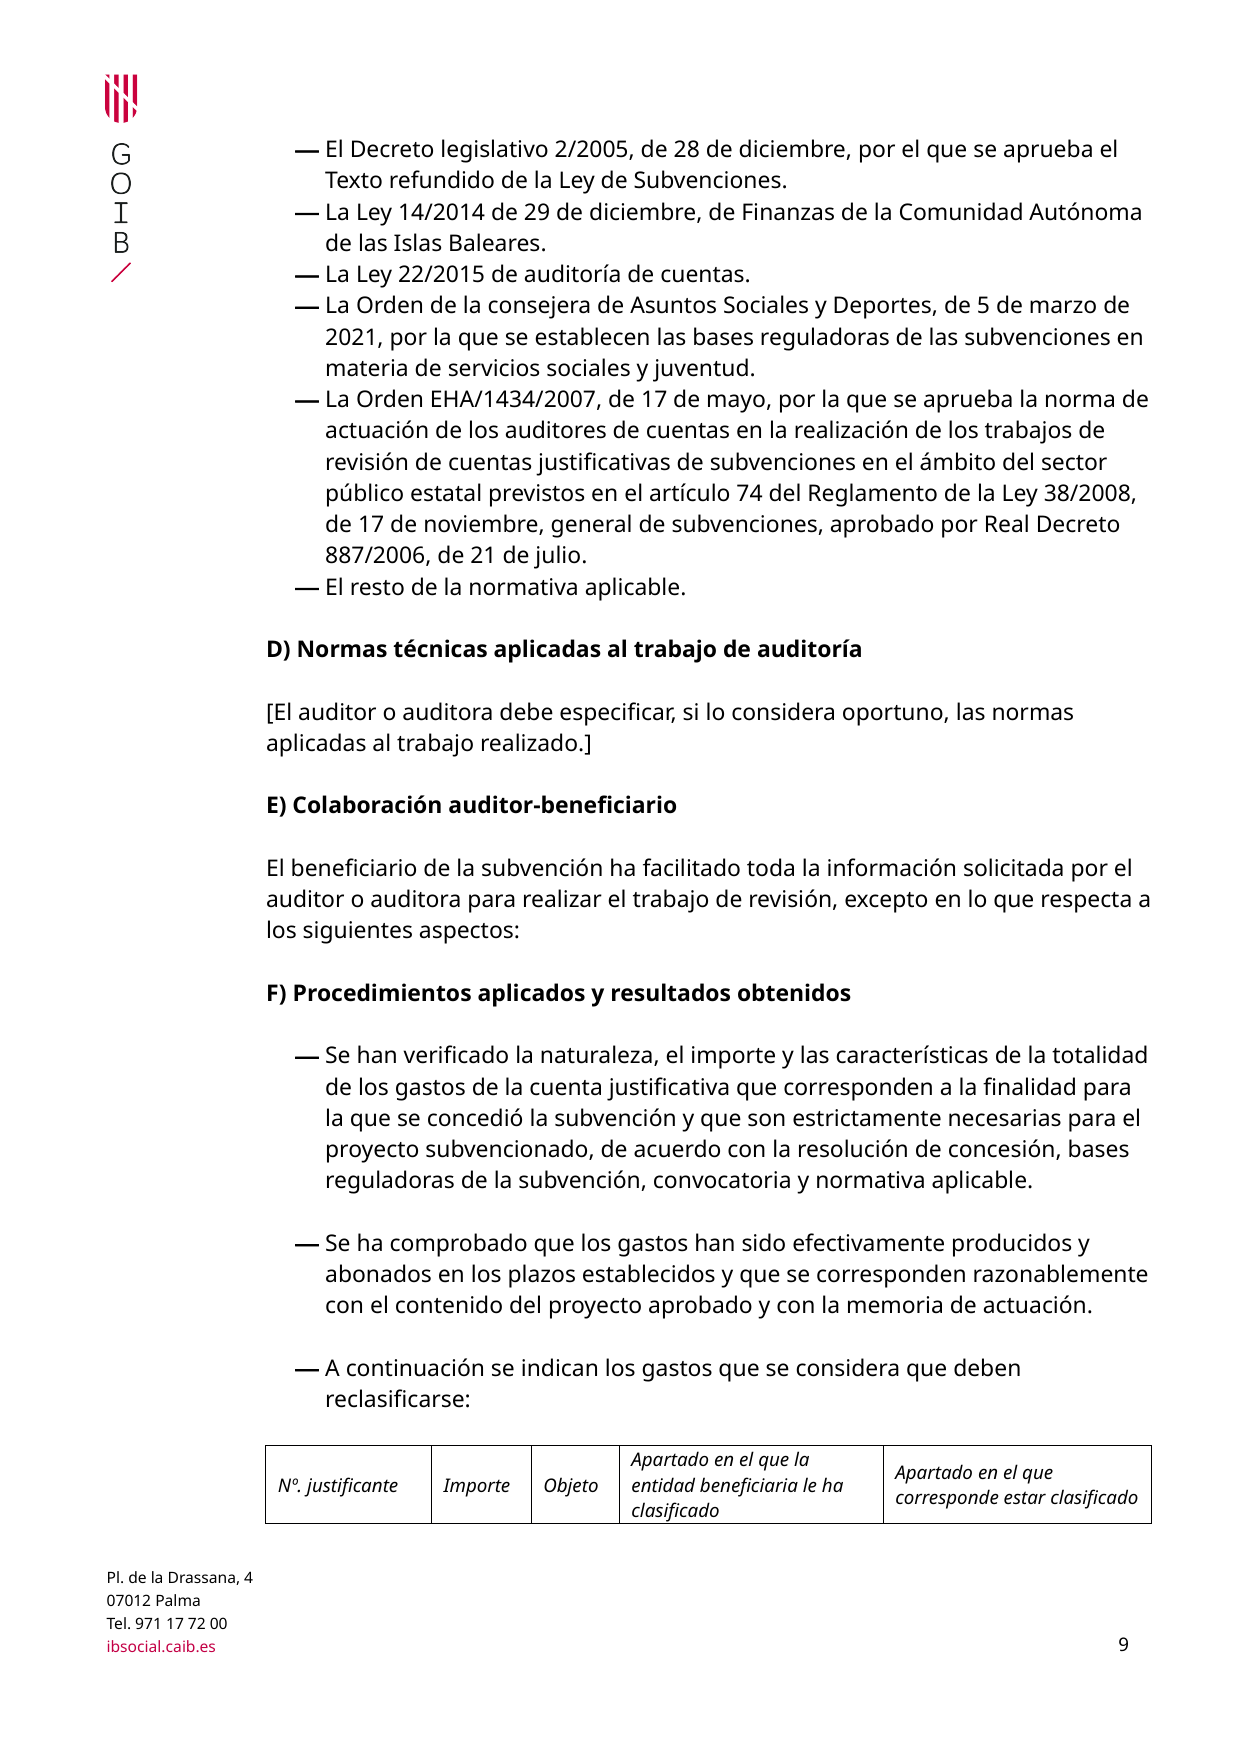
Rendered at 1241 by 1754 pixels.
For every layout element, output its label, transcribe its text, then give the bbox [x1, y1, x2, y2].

list A continuación se indican los gastos que se considera que deben reclasificarse: [295, 1352, 1152, 1414]
table_header Apartado en el que corresponde estar clasificado [884, 1446, 1151, 1523]
list La Ley 22/2015 de auditoría de cuentas. [295, 258, 1152, 289]
text D) Normas técnicas aplicadas al trabajo de auditoría [266, 633, 1152, 664]
list El resto de la normativa aplicable. [295, 570, 1152, 602]
text F) Procedimientos aplicados y resultados obtenidos [266, 977, 1152, 1008]
list Se han verificado la naturaleza, el importe y las características de la totalidad de los gastos de la cuenta justificativa que corresponden a la finalidad para la que se concedió la subvención y que son estrictamente necesarias para el proyecto subvencionado, de acuerdo con la resolución de concesión, bases reguladoras de la subvención, convocatoria y normativa aplicable. [295, 1039, 1152, 1195]
table_header Apartado en el que la entidad beneficiaria le ha clasificado [620, 1446, 883, 1523]
text [El auditor o auditora debe especificar, si lo considera oportuno, las normas aplicadas al trabajo realizado.] [266, 695, 1152, 758]
list El Decreto legislativo 2/2005, de 28 de diciembre, por el que se aprueba el Texto refundido de la Ley de Subvenciones. [295, 133, 1152, 195]
text El beneficiario de la subvención ha facilitado toda la información solicitada por el auditor o auditora para realizar el trabajo de revisión, excepto en lo que respecta a los siguientes aspectos: [266, 852, 1152, 945]
list La Orden EHA/1434/2007, de 17 de mayo, por la que se aprueba la norma de actuación de los auditores de cuentas en la realización de los trabajos de revisión de cuentas justificativas de subvenciones en el ámbito del sector público estatal previstos en el artículo 74 del Reglamento de la Ley 38/2008, de 17 de noviembre, general de subvenciones, aprobado por Real Decreto 887/2006, de 21 de julio. [295, 383, 1152, 570]
table_header Importe [432, 1446, 531, 1523]
table_header Objeto [532, 1446, 619, 1523]
picture [76, 51, 166, 313]
list Se ha comprobado que los gastos han sido efectivamente producidos y abonados en los plazos establecidos y que se corresponden razonablemente con el contenido del proyecto aprobado y con la memoria de actuación. [295, 1227, 1152, 1320]
text E) Colaboración auditor-beneficiario [266, 789, 1152, 820]
list La Orden de la consejera de Asuntos Sociales y Deportes, de 5 de marzo de 2021, por la que se establecen las bases reguladoras de las subvenciones en materia de servicios sociales y juventud. [295, 289, 1152, 383]
list La Ley 14/2014 de 29 de diciembre, de Finanzas de la Comunidad Autónoma de las Islas Baleares. [295, 195, 1152, 258]
table_header Nº. justificante [266, 1446, 431, 1523]
